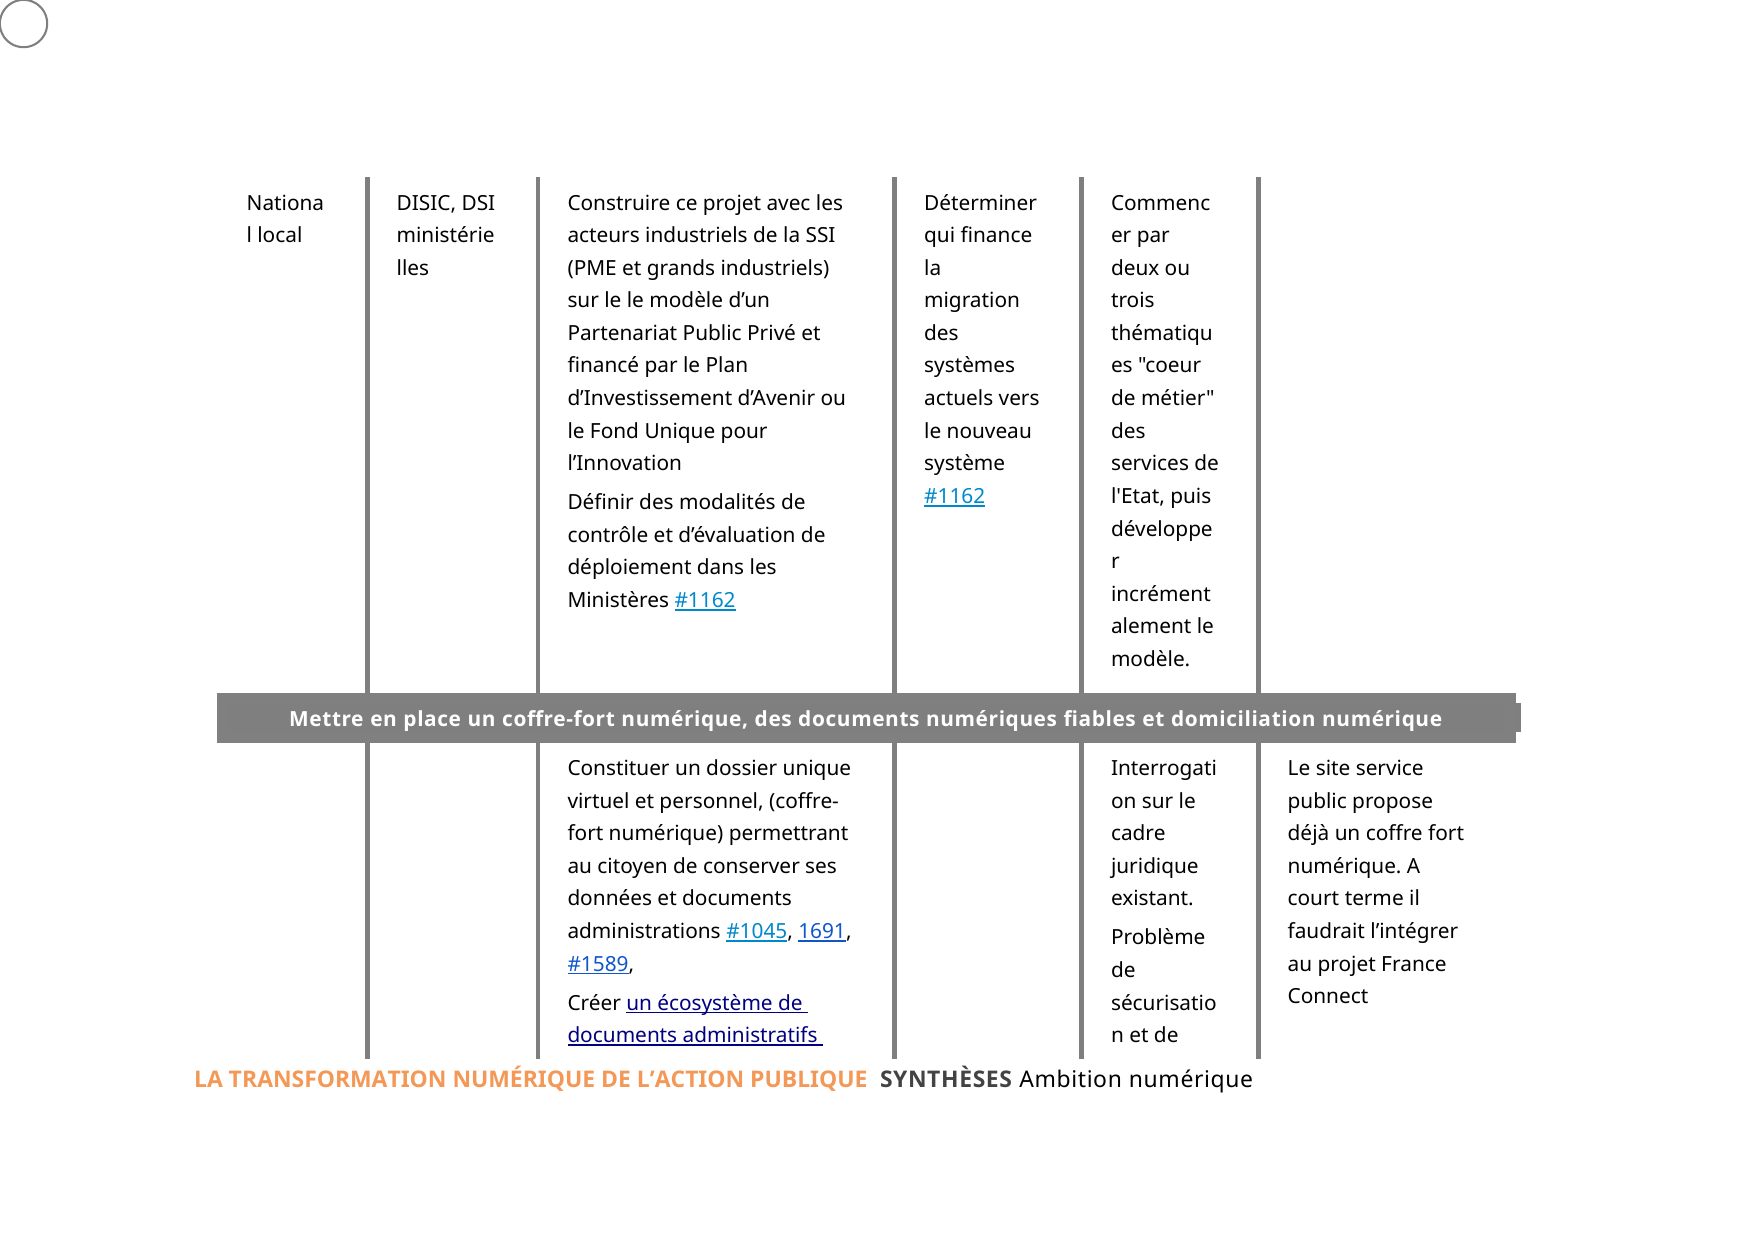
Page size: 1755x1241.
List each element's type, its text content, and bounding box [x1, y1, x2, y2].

table_cell Constituer un dossier unique virtuel et personnel, (coffre-fort numérique) permettrant au citoyen de conserver ses données et documents administrations #1045, 1691, #1589, Créer un écosystème de documents administratifs [540, 743, 892, 1059]
table_cell [1516, 743, 1521, 1059]
table_cell Déterminer qui finance la migration des systèmes actuels vers le nouveau système #1162 [897, 177, 1079, 693]
table_cell Interrogation sur le cadre juridique existant. Problème de sécurisation et de [1084, 743, 1256, 1059]
table_cell [1516, 732, 1521, 743]
table_cell [897, 743, 1079, 1059]
table_cell Le site service public propose déjà un coffre fort numérique. A court terme il faudrait l’intégrer au projet France Connect [1261, 743, 1516, 1059]
table_cell Commencer par deux ou trois thématiques "coeur de métier" des services de l'Etat, puis développer incrémentalement le modèle. [1084, 177, 1256, 693]
table_cell [370, 743, 536, 1059]
table_cell DISIC, DSI ministérielles [370, 177, 536, 693]
table_cell National local [217, 177, 365, 693]
table_cell Mettre en place un coffre-fort numérique, des documents numériques fiables et domiciliation numérique [217, 693, 1516, 743]
table_cell Construire ce projet avec les acteurs industriels de la SSI (PME et grands industriels) sur le le modèle d’un Partenariat Public Privé et financé par le Plan d’Investissement d’Avenir ou le Fond Unique pour l’Innovation Définir des modalités de contrôle et d’évaluation de déploiement dans les Ministères #1162 [540, 177, 892, 693]
table_cell [217, 743, 365, 1059]
table_cell [1516, 177, 1521, 693]
table_cell [1261, 177, 1516, 693]
table_cell [1516, 693, 1521, 703]
